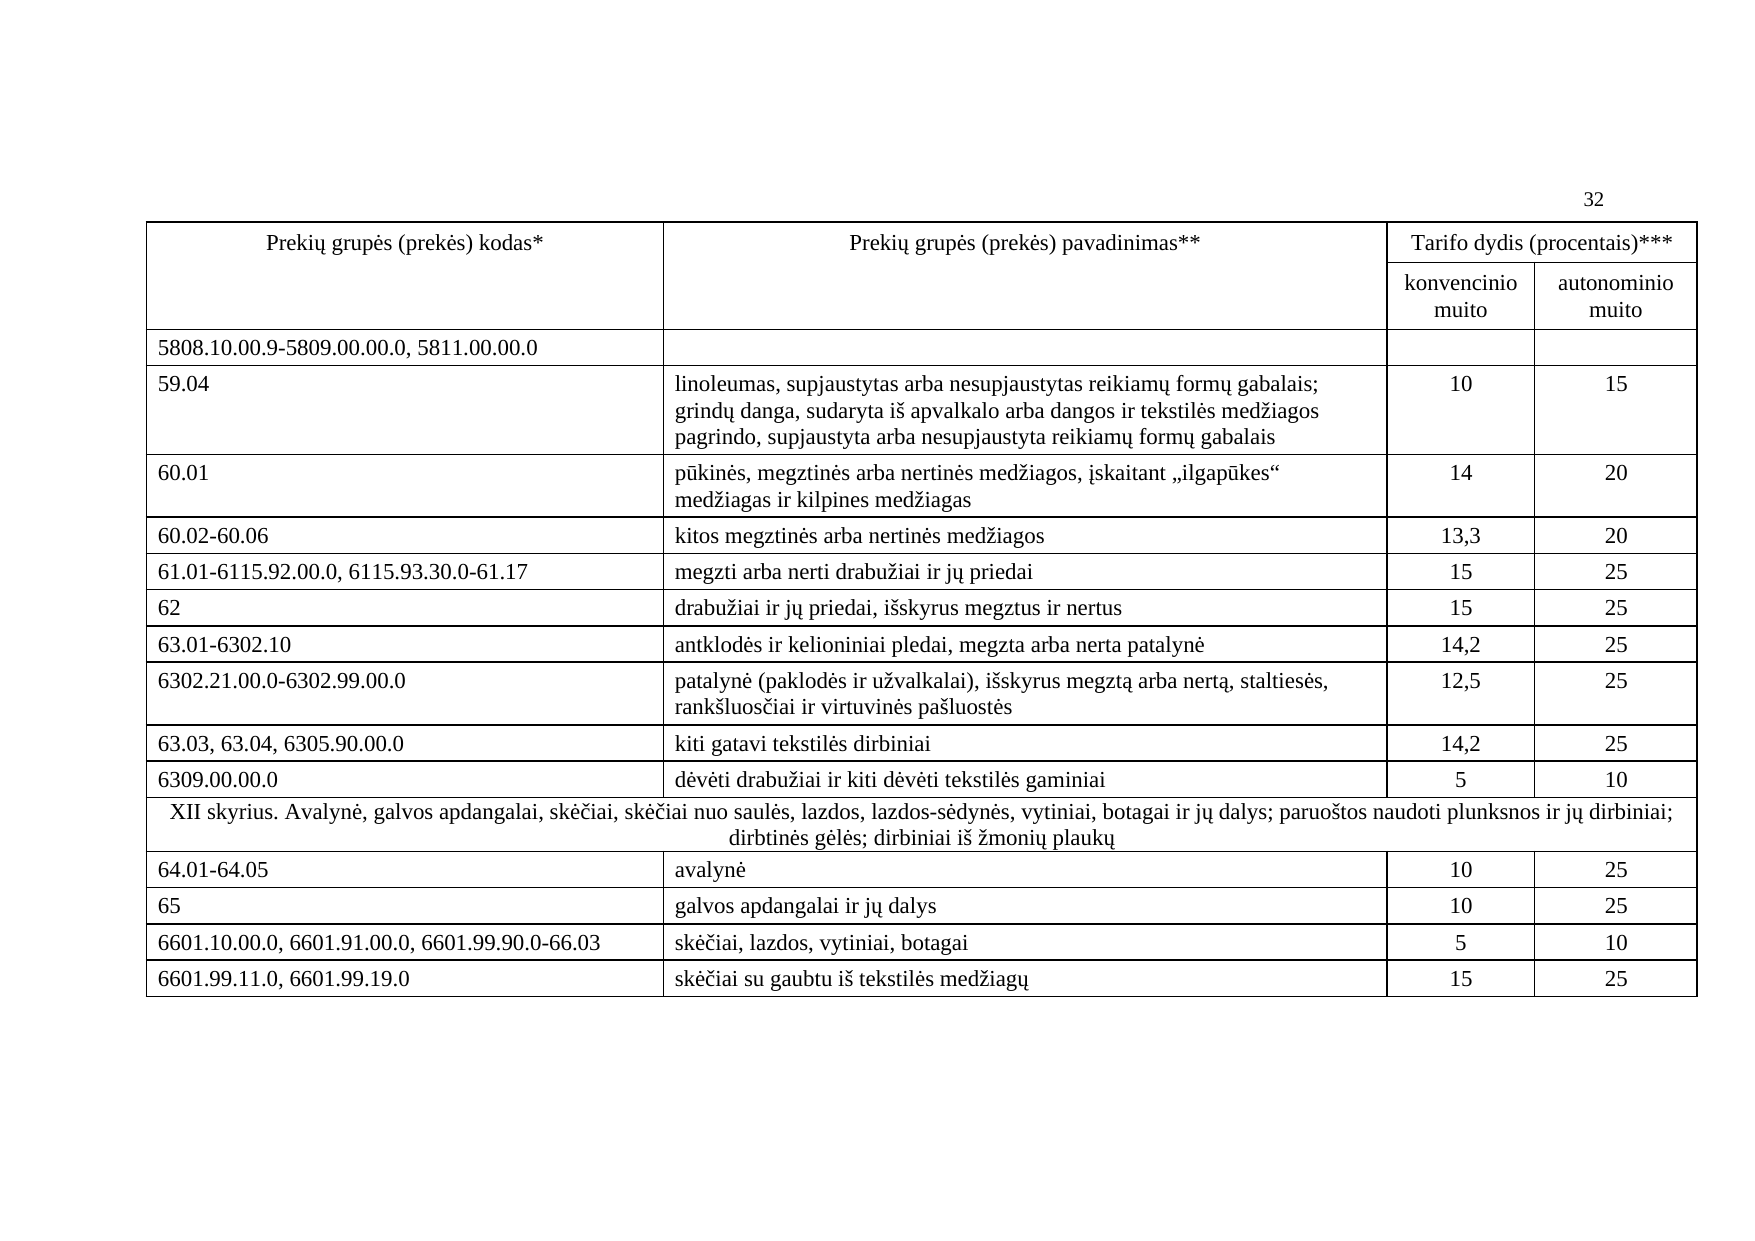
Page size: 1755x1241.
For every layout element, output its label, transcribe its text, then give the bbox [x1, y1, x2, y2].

table_cell pūkinės, megztinės arba nertinės medžiagos, įskaitant „ilgapūkes“ medžiagas ir kilpines medžiagas [664, 455, 1386, 516]
table_cell 14,2 [1388, 726, 1534, 760]
table_cell 6601.99.11.0, 6601.99.19.0 [147, 961, 663, 996]
table_cell avalynė [664, 852, 1386, 887]
table_cell 10 [1535, 762, 1696, 796]
table_cell 62 [147, 590, 663, 625]
table_cell [1535, 330, 1696, 365]
table_cell XII skyrius. Avalynė, galvos apdangalai, skėčiai, skėčiai nuo saulės, lazdos, lazdos-sėdynės, vytiniai, botagai ir jų dalys; paruoštos naudoti plunksnos ir jų dirbiniai; dirbtinės gėlės; dirbiniai iš žmonių plaukų [147, 798, 1696, 851]
table_cell 15 [1388, 590, 1534, 625]
table_cell 15 [1388, 554, 1534, 589]
table_cell 25 [1535, 663, 1696, 724]
table_cell 15 [1388, 961, 1534, 996]
table_cell 61.01-6115.92.00.0, 6115.93.30.0-61.17 [147, 554, 663, 589]
table_cell [664, 330, 1386, 365]
table_cell 14,2 [1388, 627, 1534, 661]
table_cell 25 [1535, 726, 1696, 760]
table_cell 15 [1535, 366, 1696, 454]
table_cell kitos megztinės arba nertinės medžiagos [664, 518, 1386, 552]
table_cell 10 [1388, 852, 1534, 887]
table_cell [1388, 330, 1534, 365]
table_cell 60.01 [147, 455, 663, 516]
table_cell 64.01-64.05 [147, 852, 663, 887]
table_cell 63.03, 63.04, 6305.90.00.0 [147, 726, 663, 760]
table_header Tarifo dydis (procentais)*** [1388, 223, 1696, 262]
table_cell megzti arba nerti drabužiai ir jų priedai [664, 554, 1386, 589]
table_cell linoleumas, supjaustytas arba nesupjaustytas reikiamų formų gabalais; grindų danga, sudaryta iš apvalkalo arba dangos ir tekstilės medžiagos pagrindo, supjaustyta arba nesupjaustyta reikiamų formų gabalais [664, 366, 1386, 454]
table_cell 14 [1388, 455, 1534, 516]
table_cell 6302.21.00.0-6302.99.00.0 [147, 663, 663, 724]
table_cell konvencinio muito [1388, 263, 1534, 328]
table_cell 13,3 [1388, 518, 1534, 552]
table_cell 10 [1388, 888, 1534, 923]
table_header Prekių grupės (prekės) pavadinimas** [664, 223, 1386, 328]
table_cell 25 [1535, 590, 1696, 625]
table_cell 25 [1535, 554, 1696, 589]
table_cell dėvėti drabužiai ir kiti dėvėti tekstilės gaminiai [664, 762, 1386, 796]
table_cell 5808.10.00.9-5809.00.00.0, 5811.00.00.0 [147, 330, 663, 365]
table_cell skėčiai su gaubtu iš tekstilės medžiagų [664, 961, 1386, 996]
table_cell 25 [1535, 888, 1696, 923]
table_cell 25 [1535, 627, 1696, 661]
table_header Prekių grupės (prekės) kodas* [147, 223, 663, 328]
table_cell 5 [1388, 925, 1534, 959]
table_cell autonominio muito [1535, 263, 1696, 328]
table_cell drabužiai ir jų priedai, išskyrus megztus ir nertus [664, 590, 1386, 625]
table_cell 12,5 [1388, 663, 1534, 724]
table_cell 60.02-60.06 [147, 518, 663, 552]
table_cell 20 [1535, 518, 1696, 552]
table_cell 10 [1535, 925, 1696, 959]
table_cell 59.04 [147, 366, 663, 454]
table_cell 6309.00.00.0 [147, 762, 663, 796]
table_cell 25 [1535, 852, 1696, 887]
table_cell antklodės ir kelioniniai pledai, megzta arba nerta patalynė [664, 627, 1386, 661]
table_cell 25 [1535, 961, 1696, 996]
table_cell 10 [1388, 366, 1534, 454]
table_cell skėčiai, lazdos, vytiniai, botagai [664, 925, 1386, 959]
table_cell 63.01-6302.10 [147, 627, 663, 661]
table_cell kiti gatavi tekstilės dirbiniai [664, 726, 1386, 760]
table_cell galvos apdangalai ir jų dalys [664, 888, 1386, 923]
table_cell 6601.10.00.0, 6601.91.00.0, 6601.99.90.0-66.03 [147, 925, 663, 959]
table_cell patalynė (paklodės ir užvalkalai), išskyrus megztą arba nertą, staltiesės, rankšluosčiai ir virtuvinės pašluostės [664, 663, 1386, 724]
table_cell 65 [147, 888, 663, 923]
table_cell 20 [1535, 455, 1696, 516]
table_cell 5 [1388, 762, 1534, 796]
